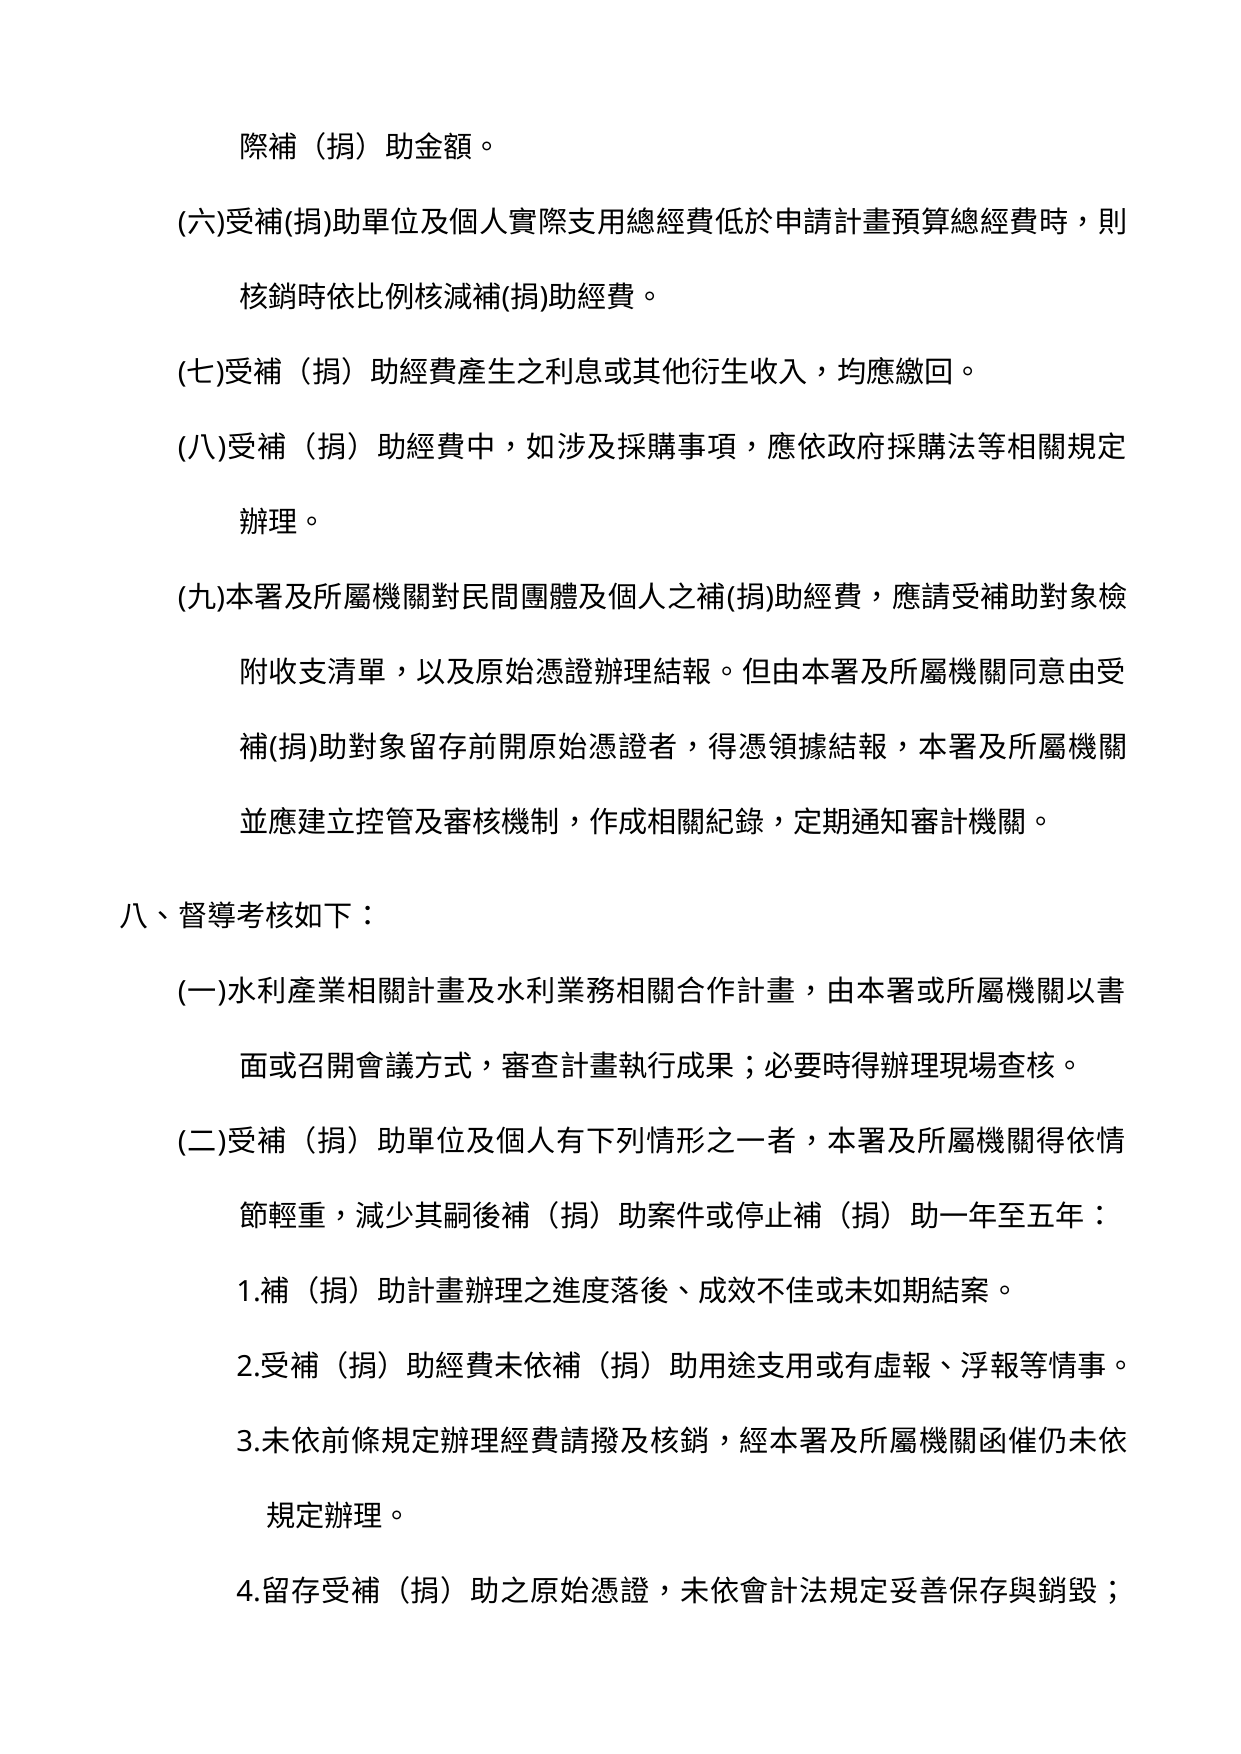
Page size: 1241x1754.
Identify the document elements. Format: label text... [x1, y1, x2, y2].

text 1.補（捐）助計畫辦理之進度落後、成效不佳或未如期結案。 [236, 1244, 1128, 1319]
text 4.留存受補（捐）助之原始憑證，未依會計法規定妥善保存與銷毀； [236, 1544, 1128, 1619]
text (六)受補(捐)助單位及個人實際支用總經費低於申請計畫預算總經費時，則核銷時依比例核減補(捐)助經費。 [178, 176, 1128, 326]
text (七)受補（捐）助經費產生之利息或其他衍生收入，均應繳回。 [178, 326, 1128, 401]
text (一)水利產業相關計畫及水利業務相關合作計畫，由本署或所屬機關以書面或召開會議方式，審查計畫執行成果；必要時得辦理現場查核。 [178, 944, 1128, 1094]
text (八)受補（捐）助經費中，如涉及採購事項，應依政府採購法等相關規定辦理。 [178, 401, 1128, 551]
text 際補（捐）助金額。 [178, 101, 1128, 176]
text 3.未依前條規定辦理經費請撥及核銷，經本署及所屬機關函催仍未依規定辦理。 [236, 1394, 1128, 1544]
text 2.受補（捐）助經費未依補（捐）助用途支用或有虛報、浮報等情事。 [236, 1319, 1128, 1394]
text 八、督導考核如下： [119, 869, 1128, 944]
text (九)本署及所屬機關對民間團體及個人之補(捐)助經費，應請受補助對象檢附收支清單，以及原始憑證辦理結報。但由本署及所屬機關同意由受補(捐)助對象留存前開原始憑證者，得憑領據結報，本署及所屬機關並應建立控管及審核機制，作成相關紀錄，定期通知審計機關。 [178, 551, 1128, 851]
text (二)受補（捐）助單位及個人有下列情形之一者，本署及所屬機關得依情節輕重，減少其嗣後補（捐）助案件或停止補（捐）助一年至五年： [178, 1094, 1128, 1244]
